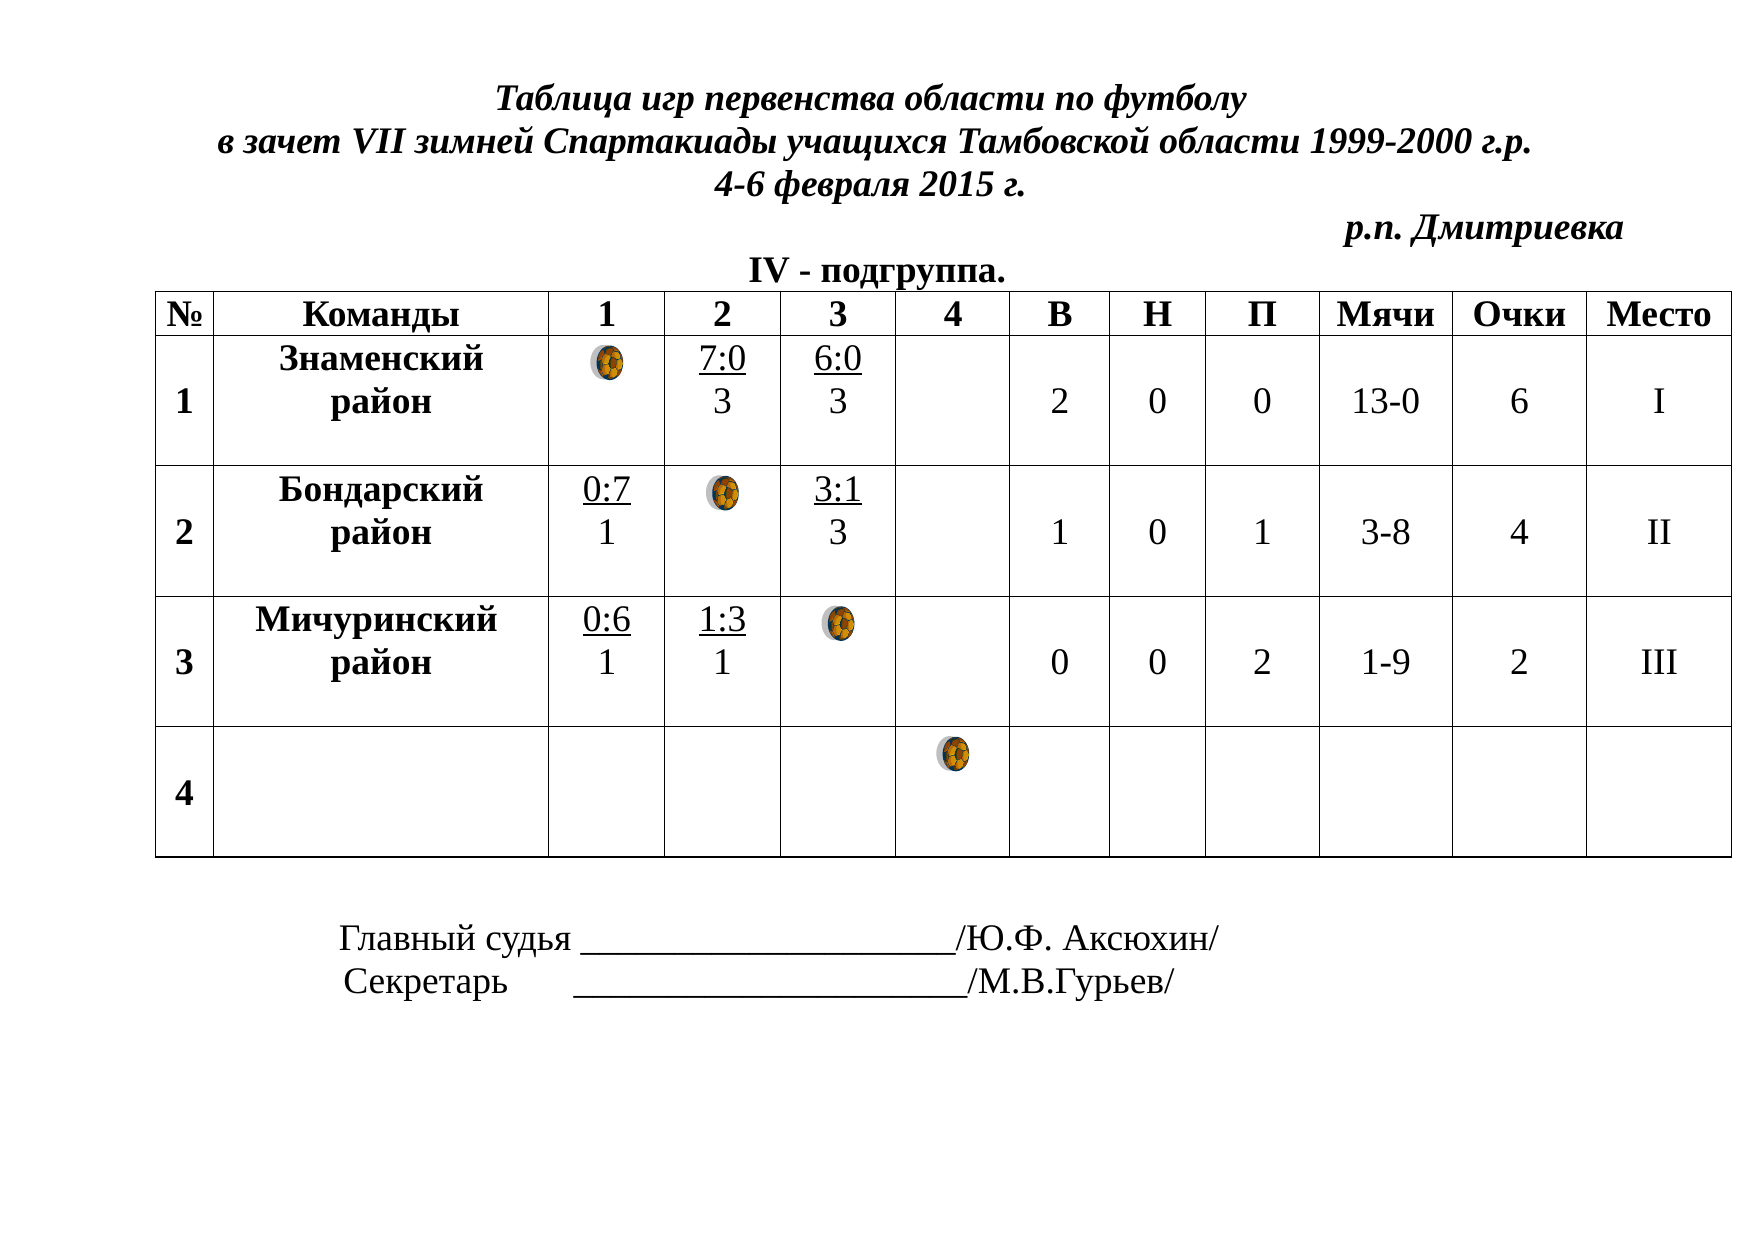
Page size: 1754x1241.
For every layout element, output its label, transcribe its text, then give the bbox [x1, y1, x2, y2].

table_cell 3:1 3 [781, 466, 895, 596]
table_header Очки [1453, 292, 1586, 335]
table_cell [781, 597, 895, 726]
table_cell 1 [1010, 466, 1109, 596]
table_cell 6:0 3 [781, 336, 895, 465]
table_cell 2 [156, 466, 213, 596]
table_cell 0:6 1 [549, 597, 664, 726]
table_header 3 [781, 292, 895, 335]
table_cell [896, 597, 1009, 726]
table_cell 1:3 1 [665, 597, 780, 726]
table_header 1 [549, 292, 664, 335]
table_cell 13-0 [1320, 336, 1452, 465]
text IV - подгруппа. [118, 247, 1636, 291]
table_cell [896, 336, 1009, 465]
table_header П [1206, 292, 1319, 335]
text Таблица игр первенства области по футболу [118, 75, 1636, 118]
table_cell [1587, 727, 1731, 856]
table_cell [665, 466, 780, 596]
table_cell 0:7 1 [549, 466, 664, 596]
table_header Место [1587, 292, 1731, 335]
table_cell 4 [156, 727, 213, 856]
table_cell I [1587, 336, 1731, 465]
table_header Мячи [1320, 292, 1452, 335]
table_cell [665, 727, 780, 856]
table_cell 7:0 3 [665, 336, 780, 465]
table_cell [549, 727, 664, 856]
table_header № [156, 292, 213, 335]
table_cell 1-9 [1320, 597, 1452, 726]
text 4-6 февраля 2015 г. [118, 161, 1636, 204]
table_header Команды [214, 292, 548, 335]
table_cell 1 [156, 336, 213, 465]
table_header Н [1110, 292, 1205, 335]
table_header 4 [896, 292, 1009, 335]
table_cell 0 [1110, 466, 1205, 596]
text в зачет VII зимней Спартакиады учащихся Тамбовской области 1999-2000 г.р. [118, 118, 1636, 161]
text Секретарь _____________________/М.В.Гурьев/ [118, 958, 1636, 1001]
table_cell 3-8 [1320, 466, 1452, 596]
table_cell [1320, 727, 1452, 856]
table_cell 2 [1453, 597, 1586, 726]
table_cell Мичуринский район [214, 597, 548, 726]
table_cell 0 [1110, 597, 1205, 726]
table_cell II [1587, 466, 1731, 596]
table_cell 3 [156, 597, 213, 726]
table_cell Знаменский район [214, 336, 548, 465]
table_cell [1453, 727, 1586, 856]
table_cell [1206, 727, 1319, 856]
table_cell 6 [1453, 336, 1586, 465]
table_cell III [1587, 597, 1731, 726]
table_cell [1010, 727, 1109, 856]
table_cell 0 [1206, 336, 1319, 465]
text Главный судья ____________________/Ю.Ф. Аксюхин/ [118, 915, 1636, 958]
table_cell [1110, 727, 1205, 856]
table_cell 1 [1206, 466, 1319, 596]
text р.п. Дмитриевка [118, 204, 1636, 247]
table_cell [896, 466, 1009, 596]
table_cell [781, 727, 895, 856]
table_cell 4 [1453, 466, 1586, 596]
table_cell 0 [1010, 597, 1109, 726]
table_cell 0 [1110, 336, 1205, 465]
table_cell 2 [1206, 597, 1319, 726]
table_cell 2 [1010, 336, 1109, 465]
table_cell [896, 727, 1009, 856]
table_header 2 [665, 292, 780, 335]
table_cell [549, 336, 664, 465]
table_header В [1010, 292, 1109, 335]
table_cell [214, 727, 548, 856]
table_cell Бондарский район [214, 466, 548, 596]
